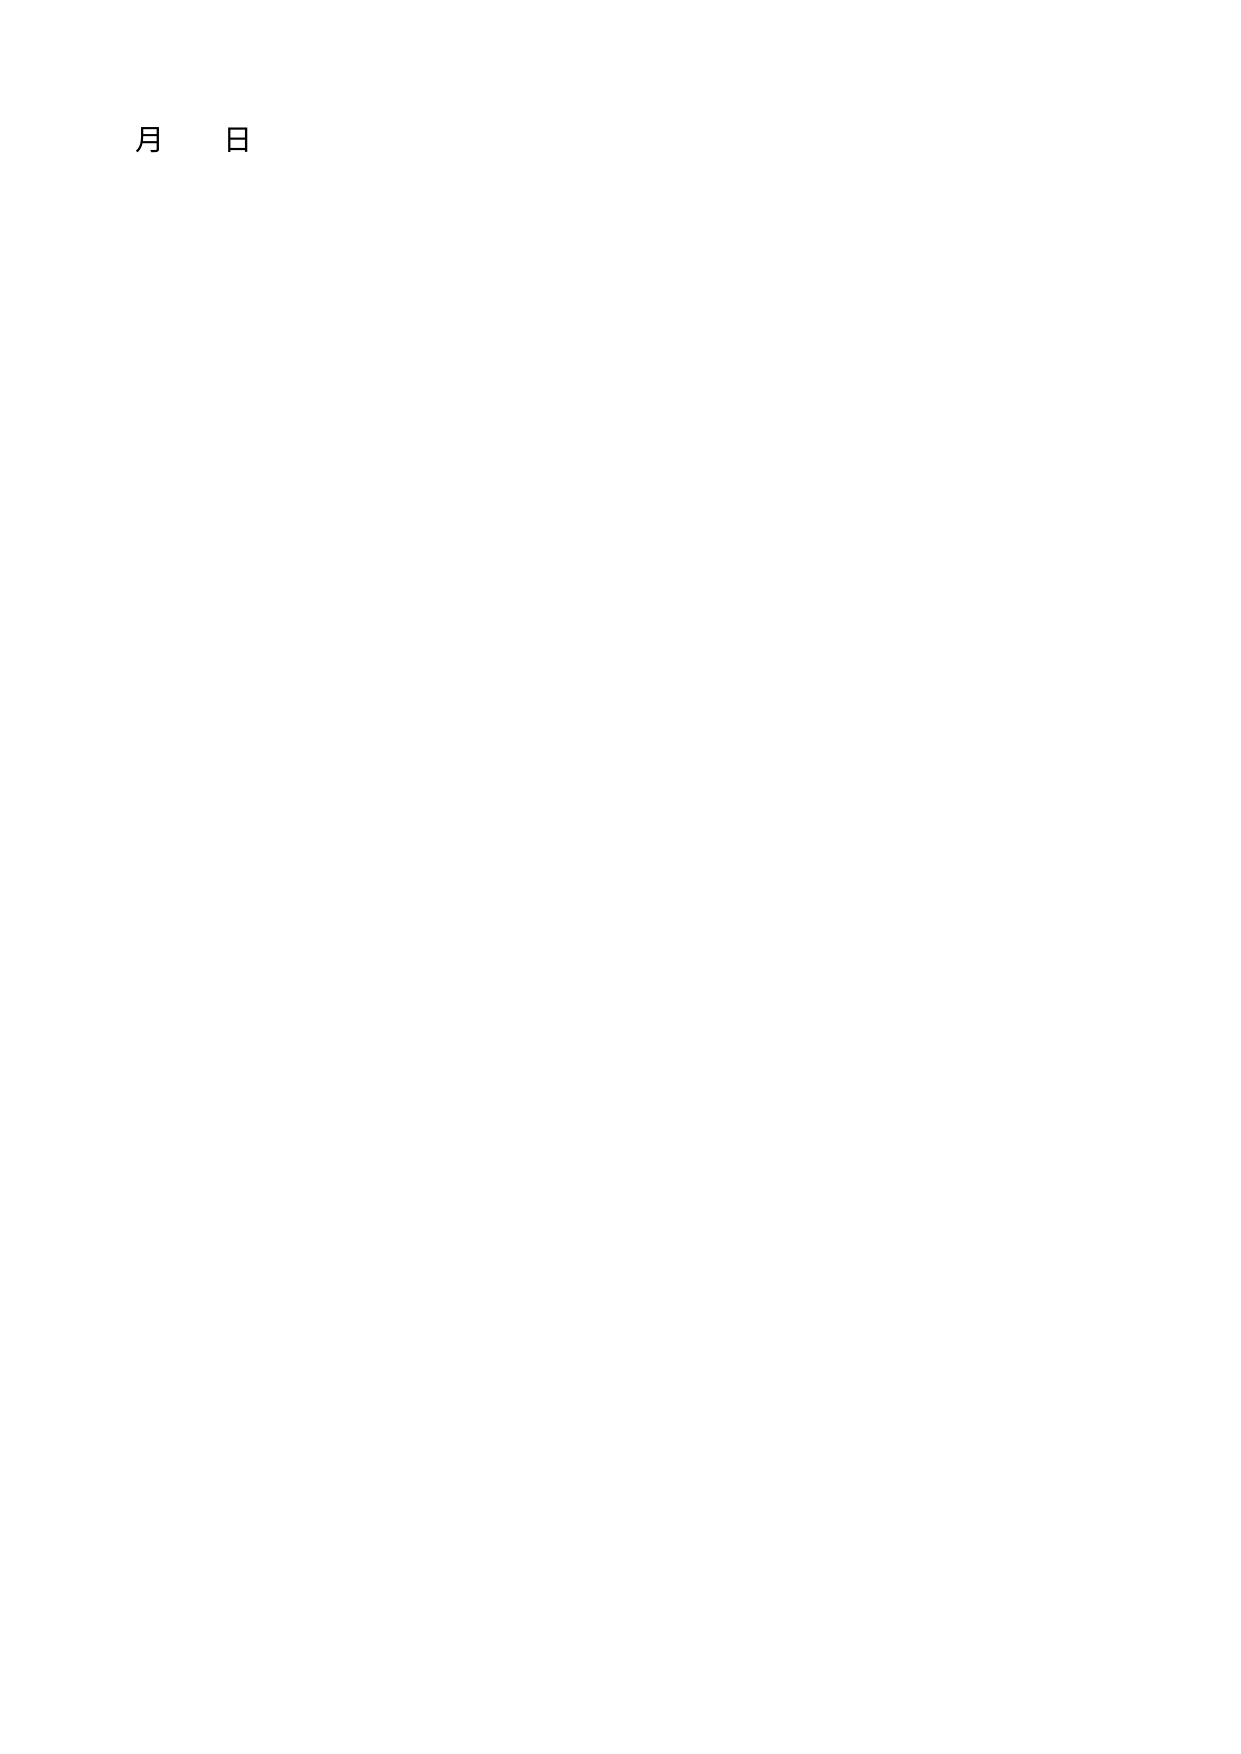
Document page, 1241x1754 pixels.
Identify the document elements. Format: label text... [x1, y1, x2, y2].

text 月 日 [106, 96, 1169, 158]
